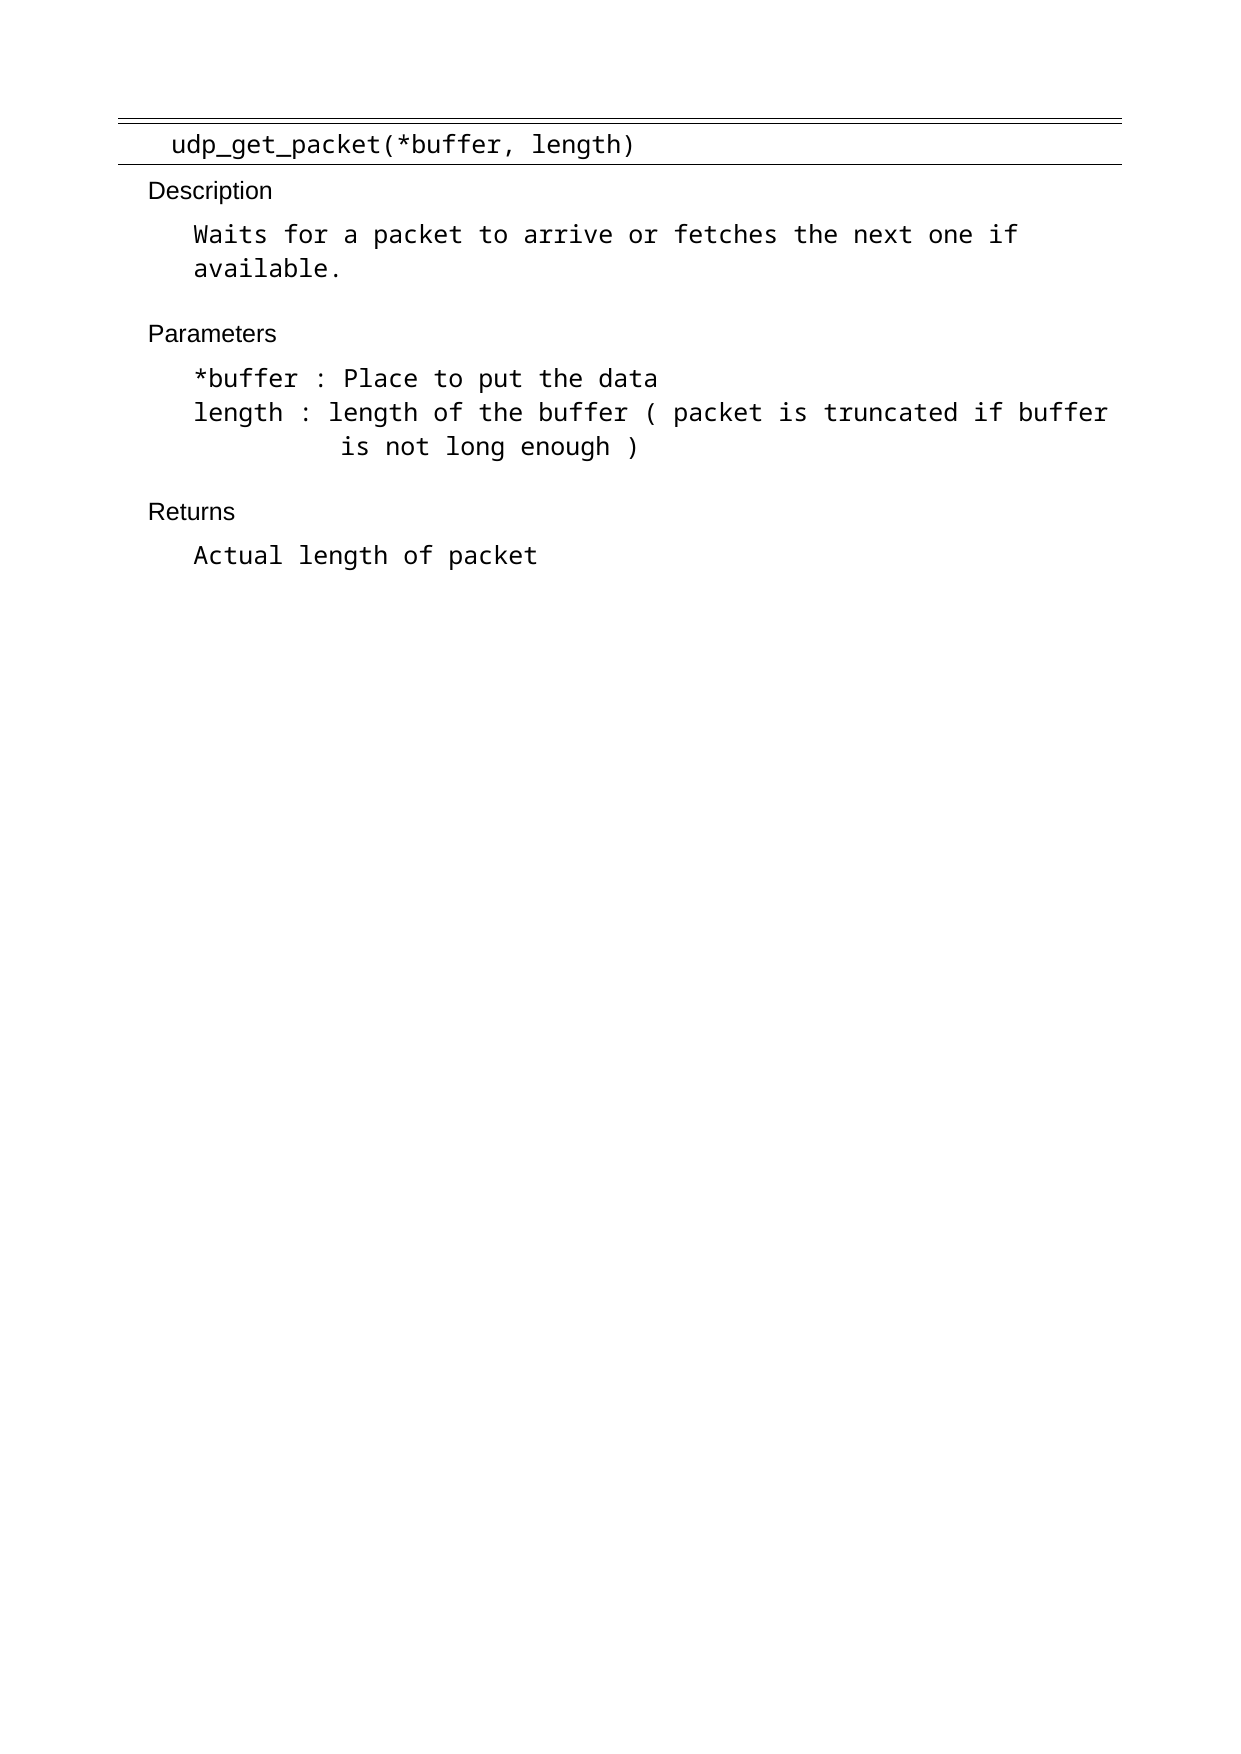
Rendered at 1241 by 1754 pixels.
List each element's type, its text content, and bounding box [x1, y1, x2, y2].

text Waits for a packet to arrive or fetches the next one if available. [193, 217, 1122, 285]
subtitle [118, 119, 1122, 123]
text Actual length of packet [193, 538, 1122, 572]
text Parameters [148, 319, 1122, 348]
text *buffer : Place to put the data [193, 360, 1122, 394]
text Description [148, 176, 1122, 204]
text Returns [148, 497, 1122, 525]
subtitle udp_get_packet(*buffer, length) [118, 124, 1122, 164]
text length : length of the buffer ( packet is truncated if buffer is not long enough ) [193, 394, 1122, 463]
